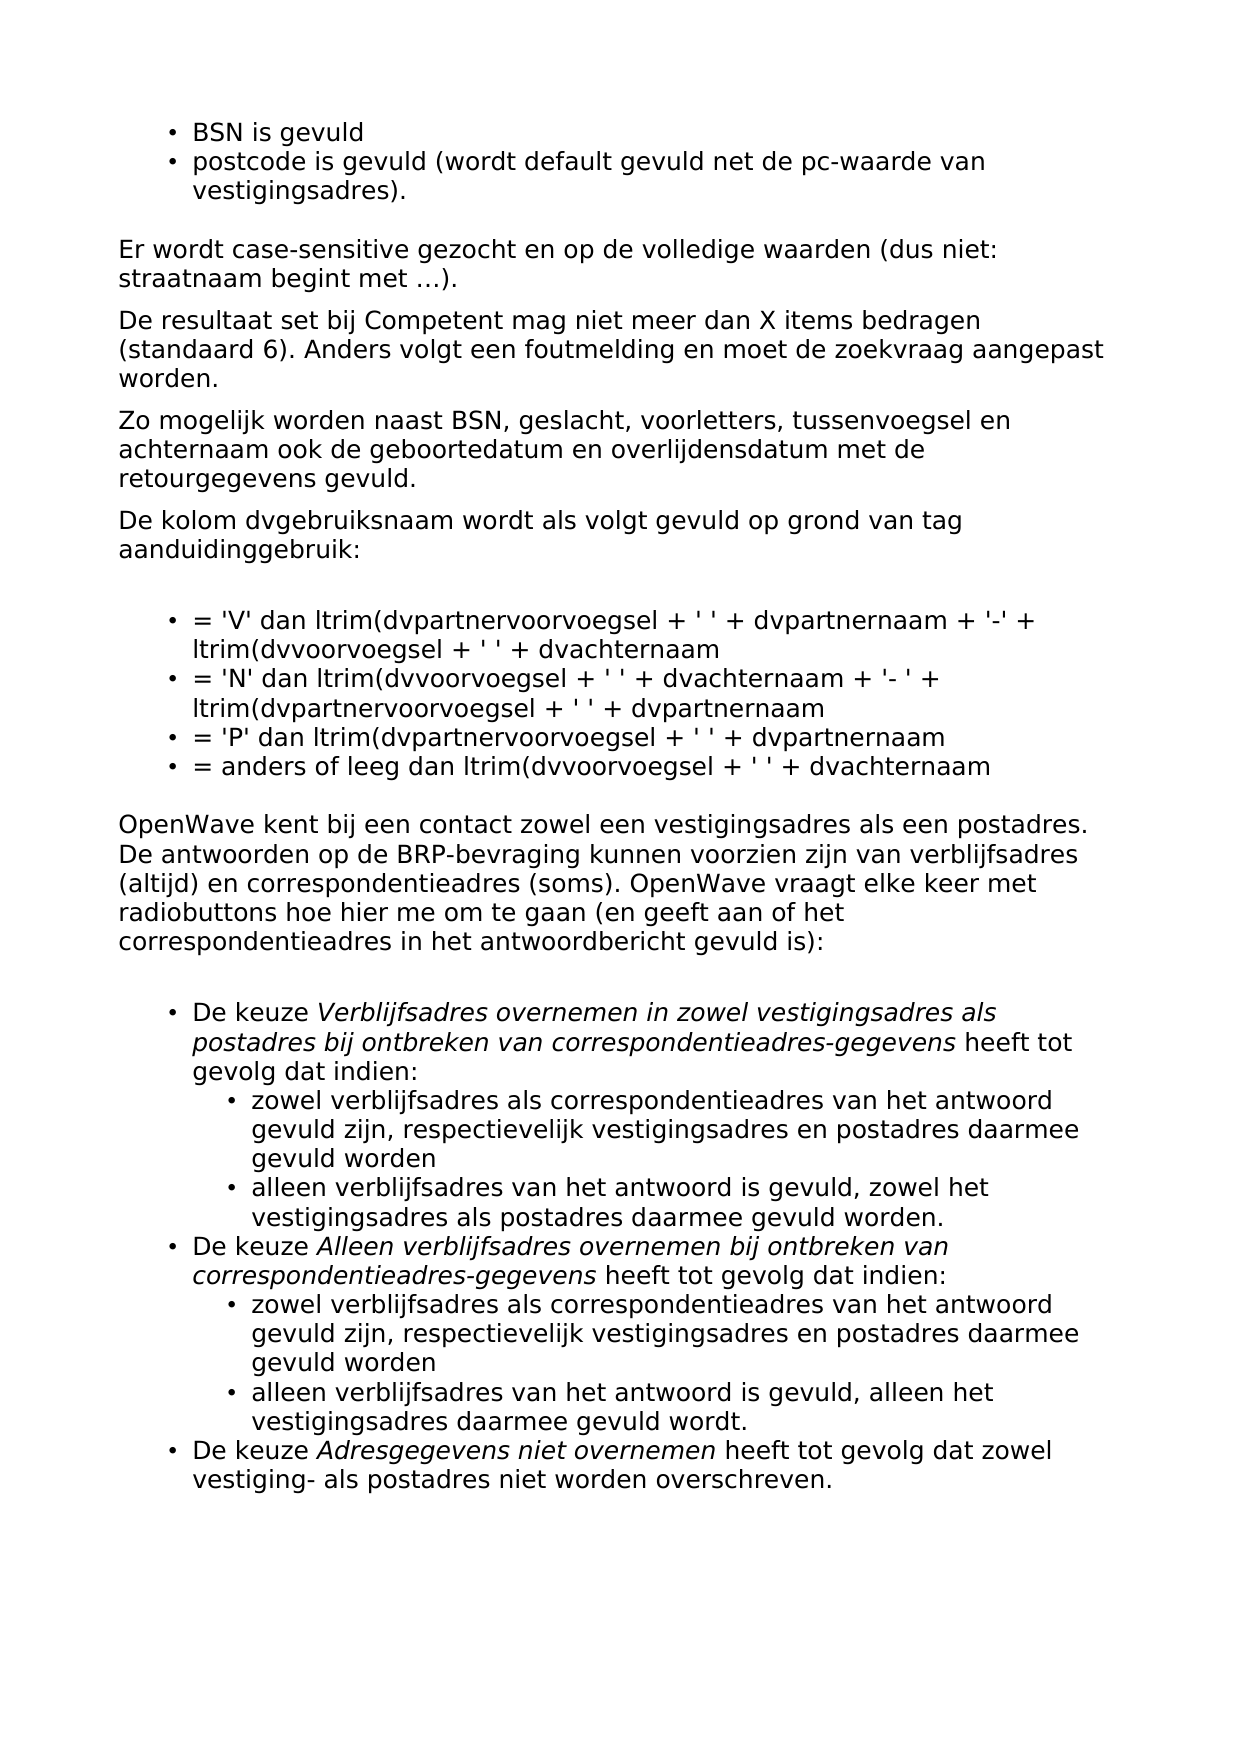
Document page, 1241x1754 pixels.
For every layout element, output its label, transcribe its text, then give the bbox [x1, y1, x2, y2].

text Zo mogelijk worden naast BSN, geslacht, voorletters, tussenvoegsel en achternaam ook de geboortedatum en overlijdensdatum met de retourgegevens gevuld. [118, 406, 1122, 493]
list De keuze Verblijfsadres overnemen in zowel vestigingsadres als postadres bij ontbreken van correspondentieadres-gegevens heeft tot gevolg dat indien: [177, 998, 1122, 1086]
text De resultaat set bij Competent mag niet meer dan X items bedragen (standaard 6). Anders volgt een foutmelding en moet de zoekvraag aangepast worden. [118, 306, 1122, 393]
list = 'P' dan ltrim(dvpartnervoorvoegsel + ' ' + dvpartnernaam [177, 723, 1122, 752]
list De keuze Adresgegevens niet overnemen heeft tot gevolg dat zowel vestiging- als postadres niet worden overschreven. [177, 1436, 1122, 1494]
text OpenWave kent bij een contact zowel een vestigingsadres als een postadres. De antwoorden op de BRP-bevraging kunnen voorzien zijn van verblijfsadres (altijd) en correspondentieadres (soms). OpenWave vraagt elke keer met radiobuttons hoe hier me om te gaan (en geeft aan of het correspondentieadres in het antwoordbericht gevuld is): [118, 811, 1122, 957]
list zowel verblijfsadres als correspondentieadres van het antwoord gevuld zijn, respectievelijk vestigingsadres en postadres daarmee gevuld worden [236, 1086, 1122, 1173]
list alleen verblijfsadres van het antwoord is gevuld, zowel het vestigingsadres als postadres daarmee gevuld worden. [236, 1173, 1122, 1232]
list alleen verblijfsadres van het antwoord is gevuld, alleen het vestigingsadres daarmee gevuld wordt. [236, 1378, 1122, 1436]
list = 'V' dan ltrim(dvpartnervoorvoegsel + ' ' + dvpartnernaam + '-' + ltrim(dvvoorvoegsel + ' ' + dvachternaam [177, 606, 1122, 664]
text De kolom dvgebruiksnaam wordt als volgt gevuld op grond van tag aanduidinggebruik: [118, 506, 1122, 564]
list De keuze Alleen verblijfsadres overnemen bij ontbreken van correspondentieadres-gegevens heeft tot gevolg dat indien: [177, 1232, 1122, 1290]
list = 'N' dan ltrim(dvvoorvoegsel + ' ' + dvachternaam + '- ' + ltrim(dvpartnervoorvoegsel + ' ' + dvpartnernaam [177, 664, 1122, 723]
list BSN is gevuld [177, 118, 1122, 147]
list = anders of leeg dan ltrim(dvvoorvoegsel + ' ' + dvachternaam [177, 752, 1122, 781]
list postcode is gevuld (wordt default gevuld net de pc-waarde van vestigingsadres). [177, 147, 1122, 206]
list zowel verblijfsadres als correspondentieadres van het antwoord gevuld zijn, respectievelijk vestigingsadres en postadres daarmee gevuld worden [236, 1290, 1122, 1378]
text Er wordt case-sensitive gezocht en op de volledige waarden (dus niet: straatnaam begint met …). [118, 235, 1122, 293]
